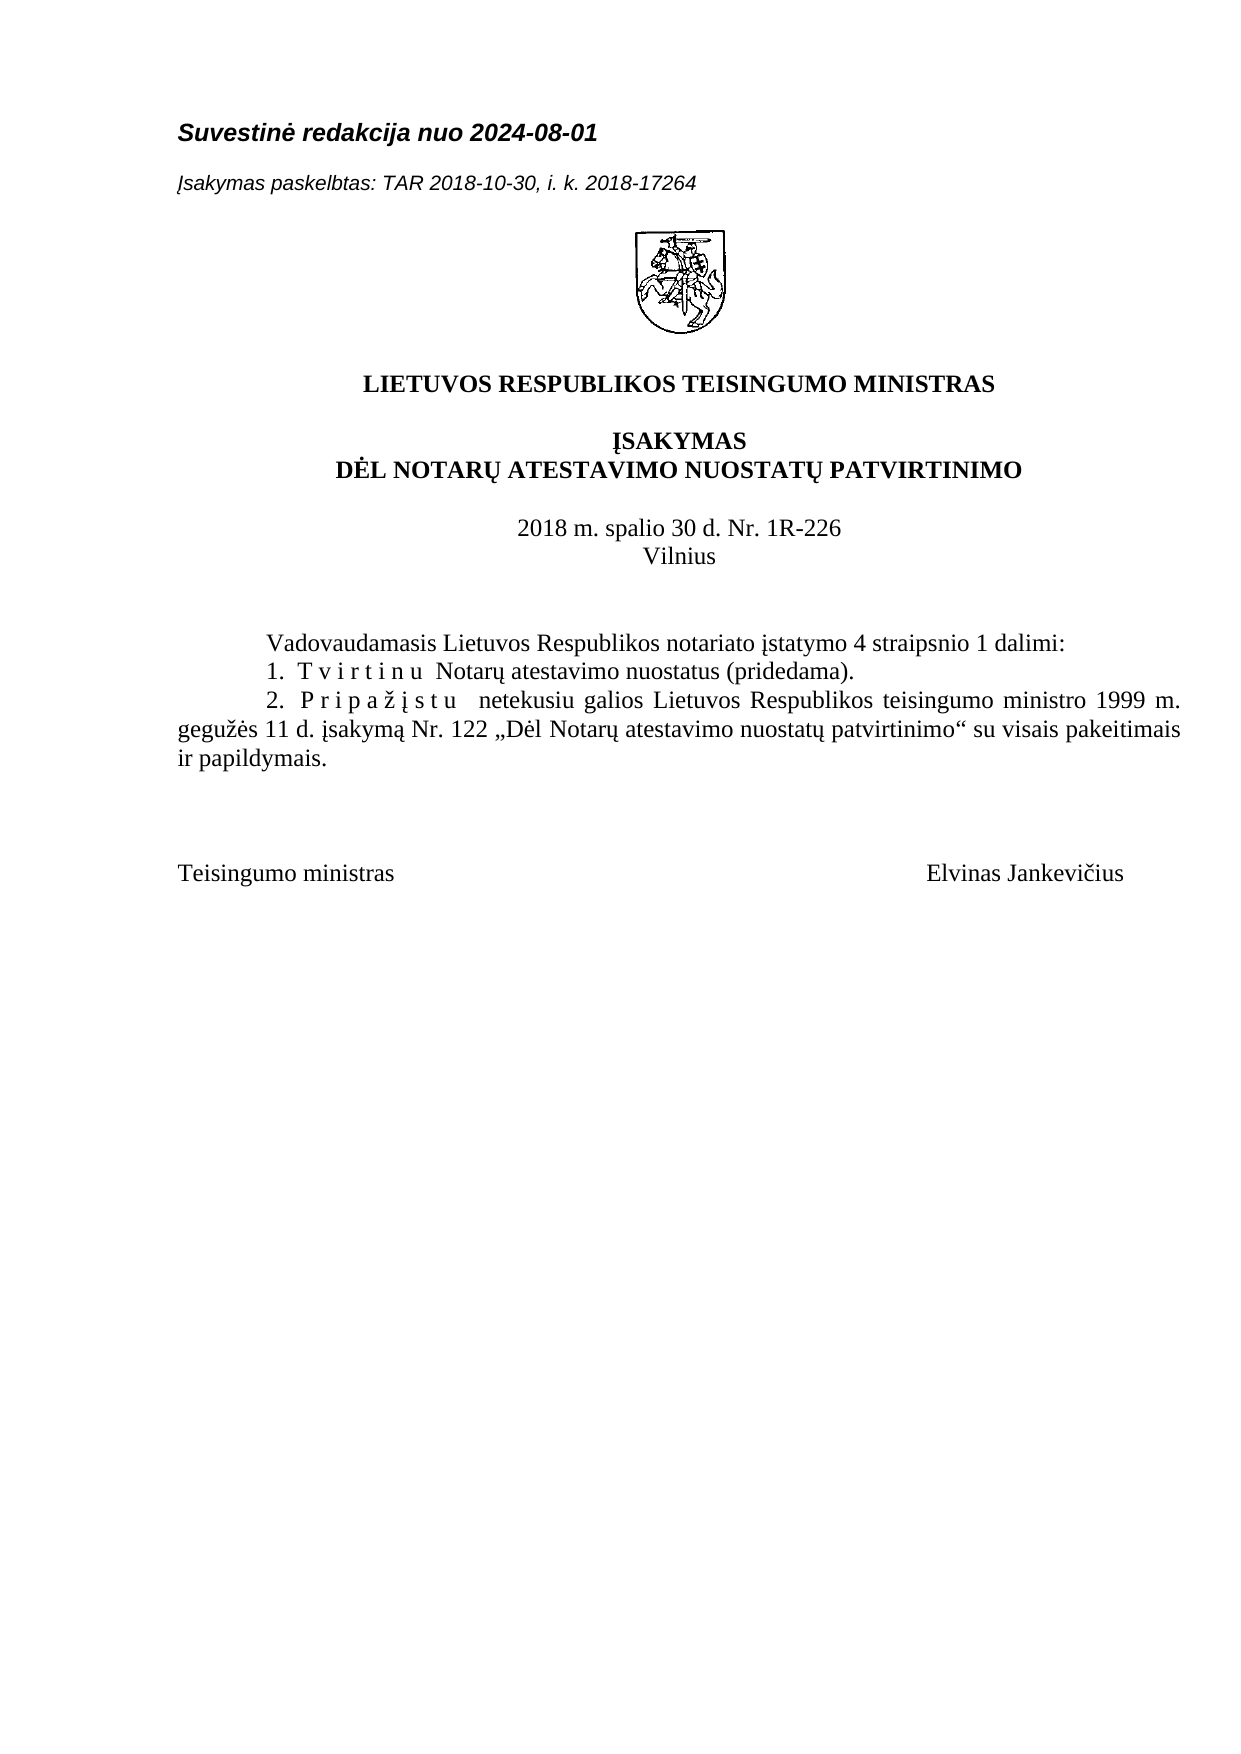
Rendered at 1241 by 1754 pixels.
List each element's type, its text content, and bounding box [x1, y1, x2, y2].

text Įsakymas paskelbtas: TAR 2018-10-30, i. k. 2018-17264 [177, 171, 1181, 195]
text DĖL NOTARŲ ATESTAVIMO NUOSTATŲ PATVIRTINIMO [177, 455, 1181, 484]
text LIETUVOS RESPUBLIKOS TEISINGUMO MINISTRAS [177, 369, 1181, 398]
text 1. Tvirtinu Notarų atestavimo nuostatus (pridedama). [177, 656, 1181, 685]
text Vilnius [177, 541, 1181, 570]
text Teisingumo ministras Elvinas Jankevičius [177, 858, 1181, 886]
text 2018 m. spalio 30 d. Nr. 1R-226 [177, 513, 1181, 541]
text 2. Pripažįstu netekusiu galios Lietuvos Respublikos teisingumo ministro 1999 m. gegužės 11 d. įsakymą Nr. 122 „Dėl Notarų atestavimo nuostatų patvirtinimo“ su visais pakeitimais ir papildymais. [177, 685, 1181, 771]
text ĮSAKYMAS [177, 426, 1181, 455]
text Vadovaudamasis Lietuvos Respublikos notariato įstatymo 4 straipsnio 1 dalimi: [177, 628, 1181, 656]
text Suvestinė redakcija nuo 2024-08-01 [177, 118, 1181, 147]
